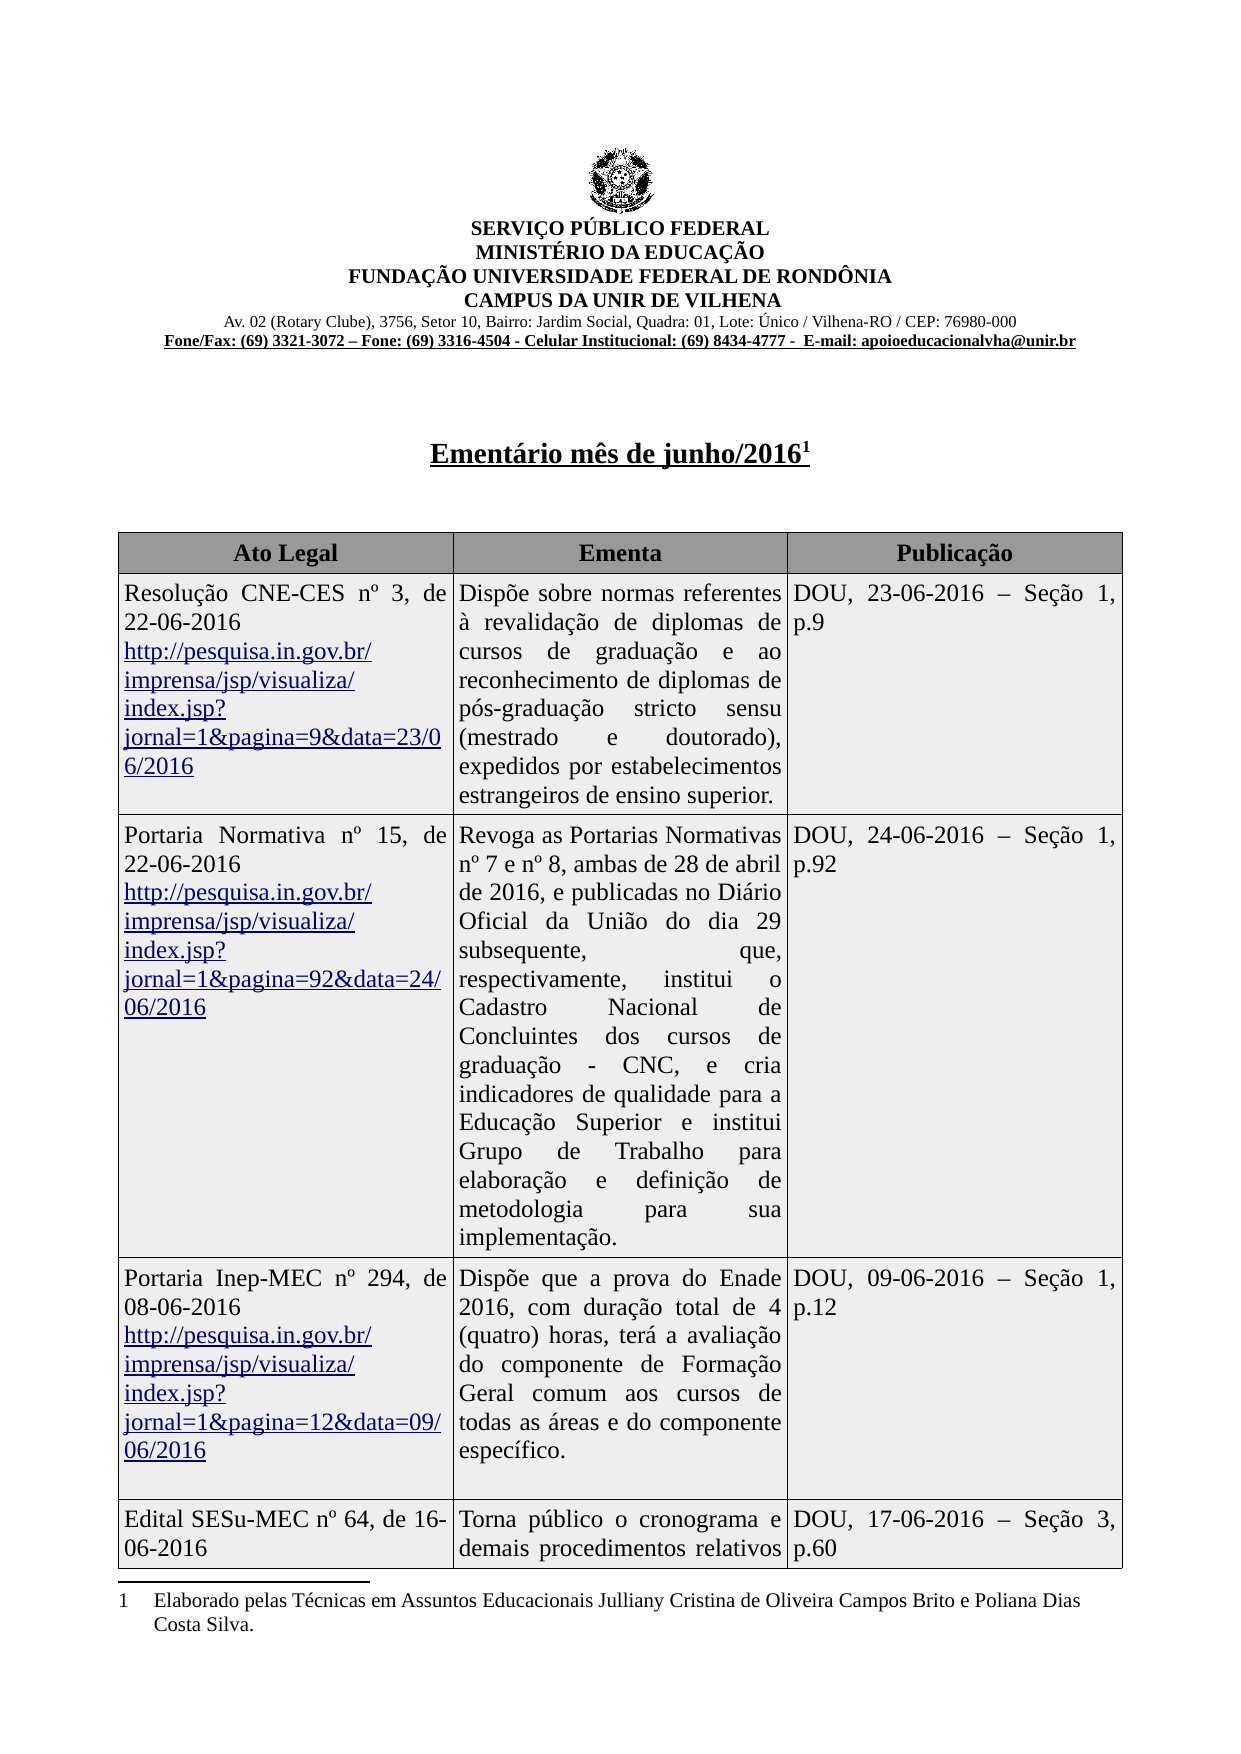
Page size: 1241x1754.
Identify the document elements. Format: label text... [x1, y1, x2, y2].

table_header Ato Legal [119, 533, 453, 573]
table_cell DOU, 17-06-2016 – Seção 3, p.60 [788, 1500, 1122, 1568]
text CAMPUS DA UNIR DE VILHENA [118, 288, 1122, 312]
table_cell Edital SESu-MEC nº 64, de 16-06-2016 [119, 1500, 453, 1568]
table_cell Resolução CNE-CES nº 3, de 22-06-2016 http://pesquisa.in.gov.br/imprensa/jsp/visualiza/index.jsp?jornal=1&pagina=9&data=23/06/2016 [119, 574, 453, 814]
table_cell Portaria Normativa nº 15, de 22-06-2016 http://pesquisa.in.gov.br/imprensa/jsp/visualiza/index.jsp?jornal=1&pagina=92&data=24/06/2016 [119, 815, 453, 1257]
table_cell DOU, 09-06-2016 – Seção 1, p.12 [788, 1258, 1122, 1498]
text Fone/Fax: (69) 3321-3072 – Fone: (69) 3316-4504 - Celular Institucional: (69) 8434-4777 - E-mail: apoioeducacionalvha@unir.br [118, 331, 1122, 350]
table_cell Portaria Inep-MEC nº 294, de 08-06-2016 http://pesquisa.in.gov.br/imprensa/jsp/visualiza/index.jsp?jornal=1&pagina=12&data=09/06/2016 [119, 1258, 453, 1498]
table_cell DOU, 24-06-2016 – Seção 1, p.92 [788, 815, 1122, 1257]
table_cell Dispõe que a prova do Enade 2016, com duração total de 4 (quatro) horas, terá a avaliação do componente de Formação Geral comum aos cursos de todas as áreas e do componente específico. [454, 1258, 787, 1498]
table_cell DOU, 23-06-2016 – Seção 1, p.9 [788, 574, 1122, 814]
table_cell Torna público o cronograma e demais procedimentos relativos [454, 1500, 787, 1568]
text Ementário mês de junho/2016 [118, 436, 1122, 470]
text Elaborado pelas Técnicas em Assuntos Educacionais Julliany Cristina de Oliveira Campos Brito e Poliana Dias Costa Silva. [118, 1588, 1122, 1636]
table_cell Dispõe sobre normas referentes à revalidação de diplomas de cursos de graduação e ao reconhecimento de diplomas de pós-graduação stricto sensu (mestrado e doutorado), expedidos por estabelecimentos estrangeiros de ensino superior. [454, 574, 787, 814]
text SERVIÇO PÚBLICO FEDERAL [118, 216, 1122, 240]
picture [583, 147, 657, 216]
text FUNDAÇÃO UNIVERSIDADE FEDERAL DE RONDÔNIA [118, 264, 1122, 288]
text Av. 02 (Rotary Clube), 3756, Setor 10, Bairro: Jardim Social, Quadra: 01, Lote: Único / Vilhena-RO / CEP: 76980-000 [118, 312, 1122, 331]
table_header Publicação [788, 533, 1122, 573]
table_header Ementa [454, 533, 787, 573]
text MINISTÉRIO DA EDUCAÇÃO [118, 240, 1122, 264]
table_cell Revoga as Portarias Normativas nº 7 e nº 8, ambas de 28 de abril de 2016, e publicadas no Diário Oficial da União do dia 29 subsequente, que, respectivamente, institui o Cadastro Nacional de Concluintes dos cursos de graduação - CNC, e cria indicadores de qualidade para a Educação Superior e institui Grupo de Trabalho para elaboração e definição de metodologia para sua implementação. [454, 815, 787, 1257]
